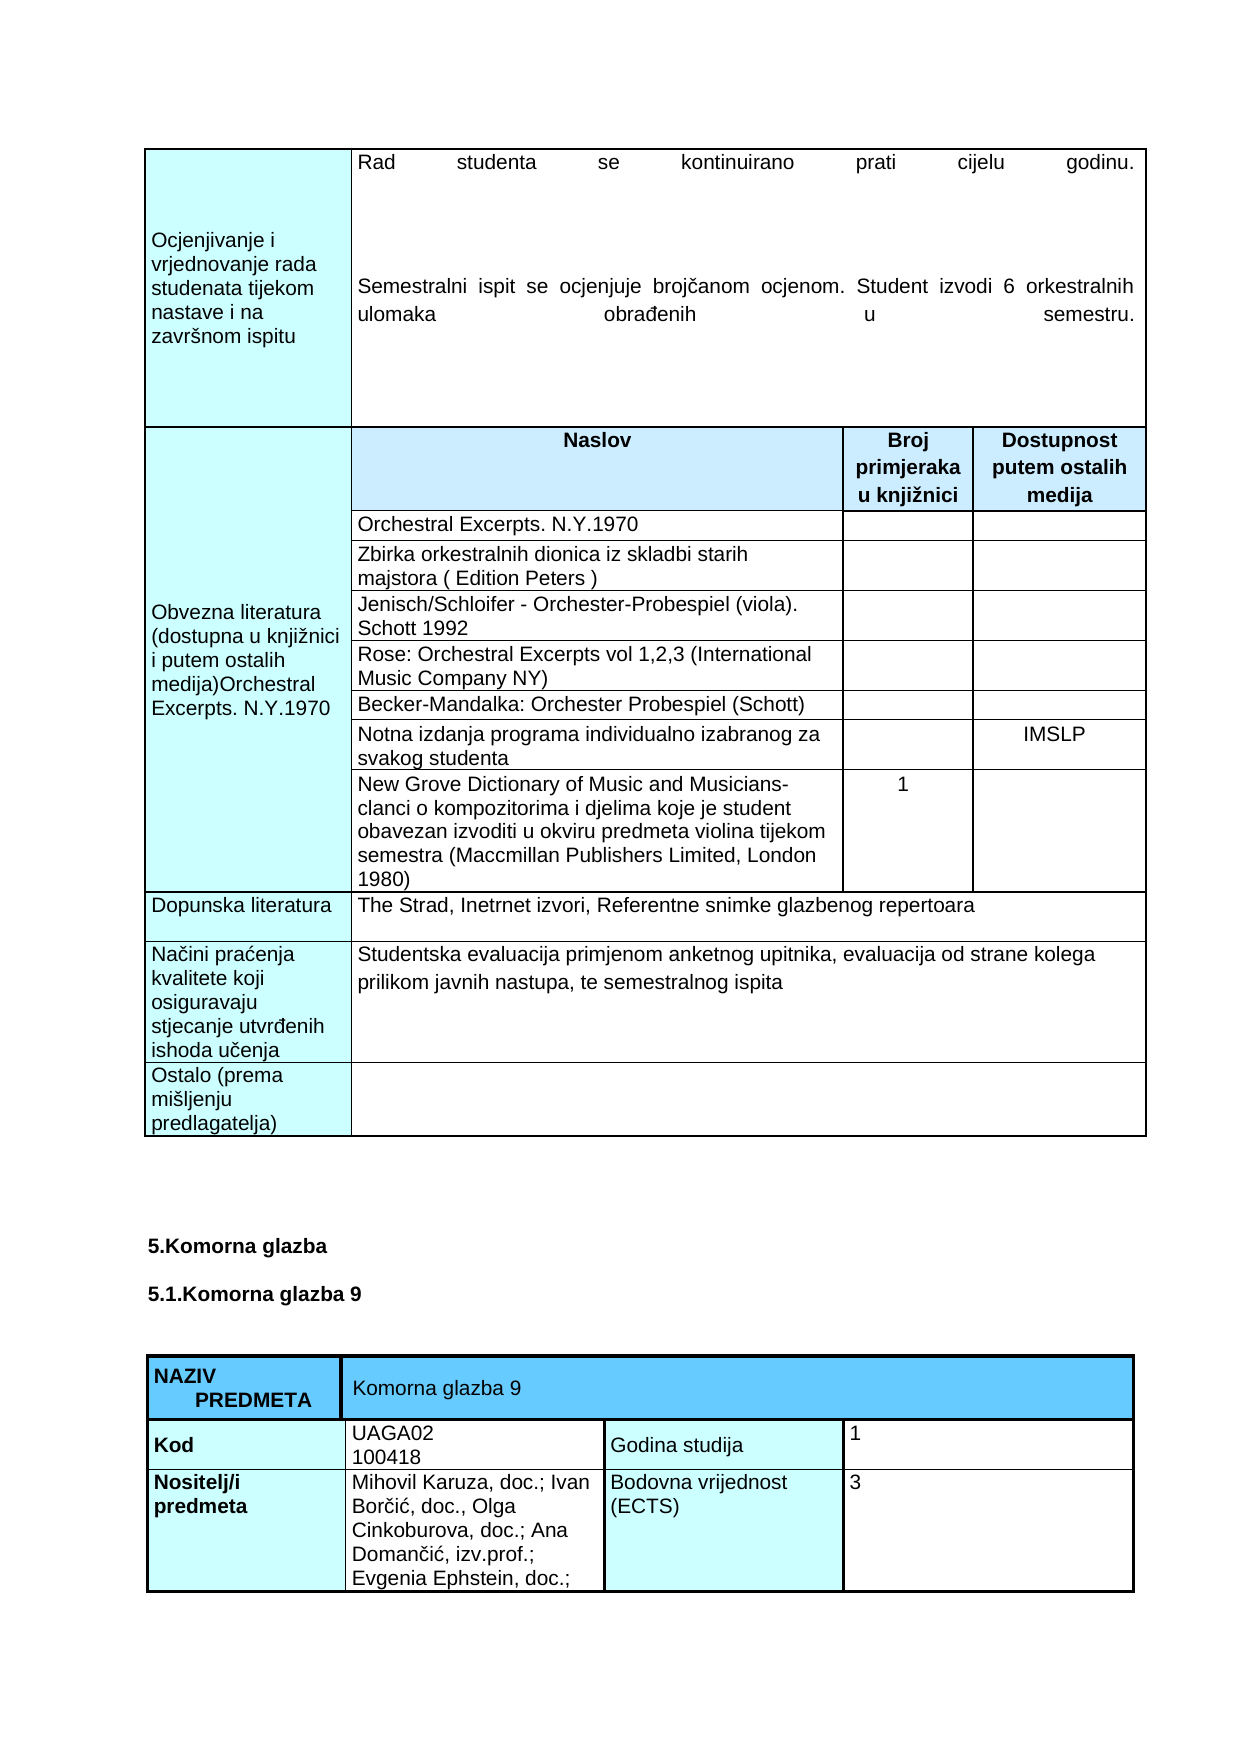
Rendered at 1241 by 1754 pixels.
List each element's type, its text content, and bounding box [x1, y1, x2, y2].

table_cell [974, 770, 1145, 891]
table_cell [974, 691, 1145, 719]
table_cell [844, 691, 972, 719]
table_cell Orchestral Excerpts. N.Y.1970 [352, 511, 842, 540]
table_cell Obvezna literatura (dostupna u knjižnici i putem ostalih medija)Orchestral Excerpts. N.Y.1970 [146, 428, 351, 891]
table_cell [974, 591, 1145, 640]
table_cell Godina studija [606, 1421, 842, 1469]
text 5.1.Komorna glazba 9 [148, 1282, 1093, 1306]
table_cell 1 [844, 770, 972, 891]
table_cell Dopunska literatura [146, 893, 351, 941]
table_cell The Strad, Inetrnet izvori, Referentne snimke glazbenog repertoara [352, 893, 1145, 941]
table_cell Kod [149, 1421, 345, 1469]
table_cell [352, 1063, 1145, 1135]
table_cell Rad studenta se kontinuirano prati cijelu godinu. Semestralni ispit se ocjenjuje brojčanom ocjenom. Student izvodi 6 orkestralnih ulomaka obrađenih u semestru. [352, 150, 1145, 426]
table_cell 1 [845, 1421, 1132, 1469]
table_cell Nositelj/i predmeta [149, 1470, 345, 1590]
table_cell [844, 541, 972, 590]
table_cell [844, 512, 972, 540]
table_cell Notna izdanja programa individualno izabranog za svakog studenta [352, 720, 842, 769]
table_cell Bodovna vrijednost (ECTS) [606, 1470, 842, 1590]
text 5.Komorna glazba [148, 1234, 1093, 1258]
table_cell Naslov [352, 428, 842, 510]
table_header NAZIV PREDMETA [149, 1358, 339, 1418]
table_cell [974, 641, 1145, 690]
table_cell UAGA02 100418 [346, 1421, 603, 1469]
table_cell Mihovil Karuza, doc.; Ivan Borčić, doc., Olga Cinkoburova, doc.; Ana Domančić, izv.prof.; Evgenia Ephstein, doc.; [346, 1470, 603, 1590]
table_cell Becker-Mandalka: Orchester Probespiel (Schott) [352, 691, 842, 719]
table_cell Dostupnost putem ostalih medija [974, 428, 1145, 510]
table_cell Ostalo (prema mišljenju predlagatelja) [146, 1063, 351, 1135]
table_cell Načini praćenja kvalitete koji osiguravaju stjecanje utvrđenih ishoda učenja [146, 942, 351, 1062]
table_cell [974, 512, 1145, 540]
table_cell IMSLP [974, 720, 1145, 769]
table_cell Broj primjeraka u knjižnici [844, 428, 972, 510]
table_header Komorna glazba 9 [343, 1358, 1132, 1418]
table_cell [844, 591, 972, 640]
table_cell [844, 641, 972, 690]
table_cell [974, 541, 1145, 590]
table_cell [844, 720, 972, 769]
table_cell Jenisch/Schloifer - Orchester-Probespiel (viola). Schott 1992 [352, 591, 842, 640]
table_cell 3 [845, 1470, 1132, 1590]
table_cell New Grove Dictionary of Music and Musicians-clanci o kompozitorima i djelima koje je student obavezan izvoditi u okviru predmeta violina tijekom semestra (Maccmillan Publishers Limited, London 1980) [352, 770, 842, 891]
table_cell Zbirka orkestralnih dionica iz skladbi starih majstora ( Edition Peters ) [352, 541, 842, 590]
table_cell Studentska evaluacija primjenom anketnog upitnika, evaluacija od strane kolega prilikom javnih nastupa, te semestralnog ispita [352, 942, 1145, 1062]
table_cell Ocjenjivanje i vrjednovanje rada studenata tijekom nastave i na završnom ispitu [146, 150, 351, 426]
table_cell Rose: Orchestral Excerpts vol 1,2,3 (International Music Company NY) [352, 641, 842, 690]
